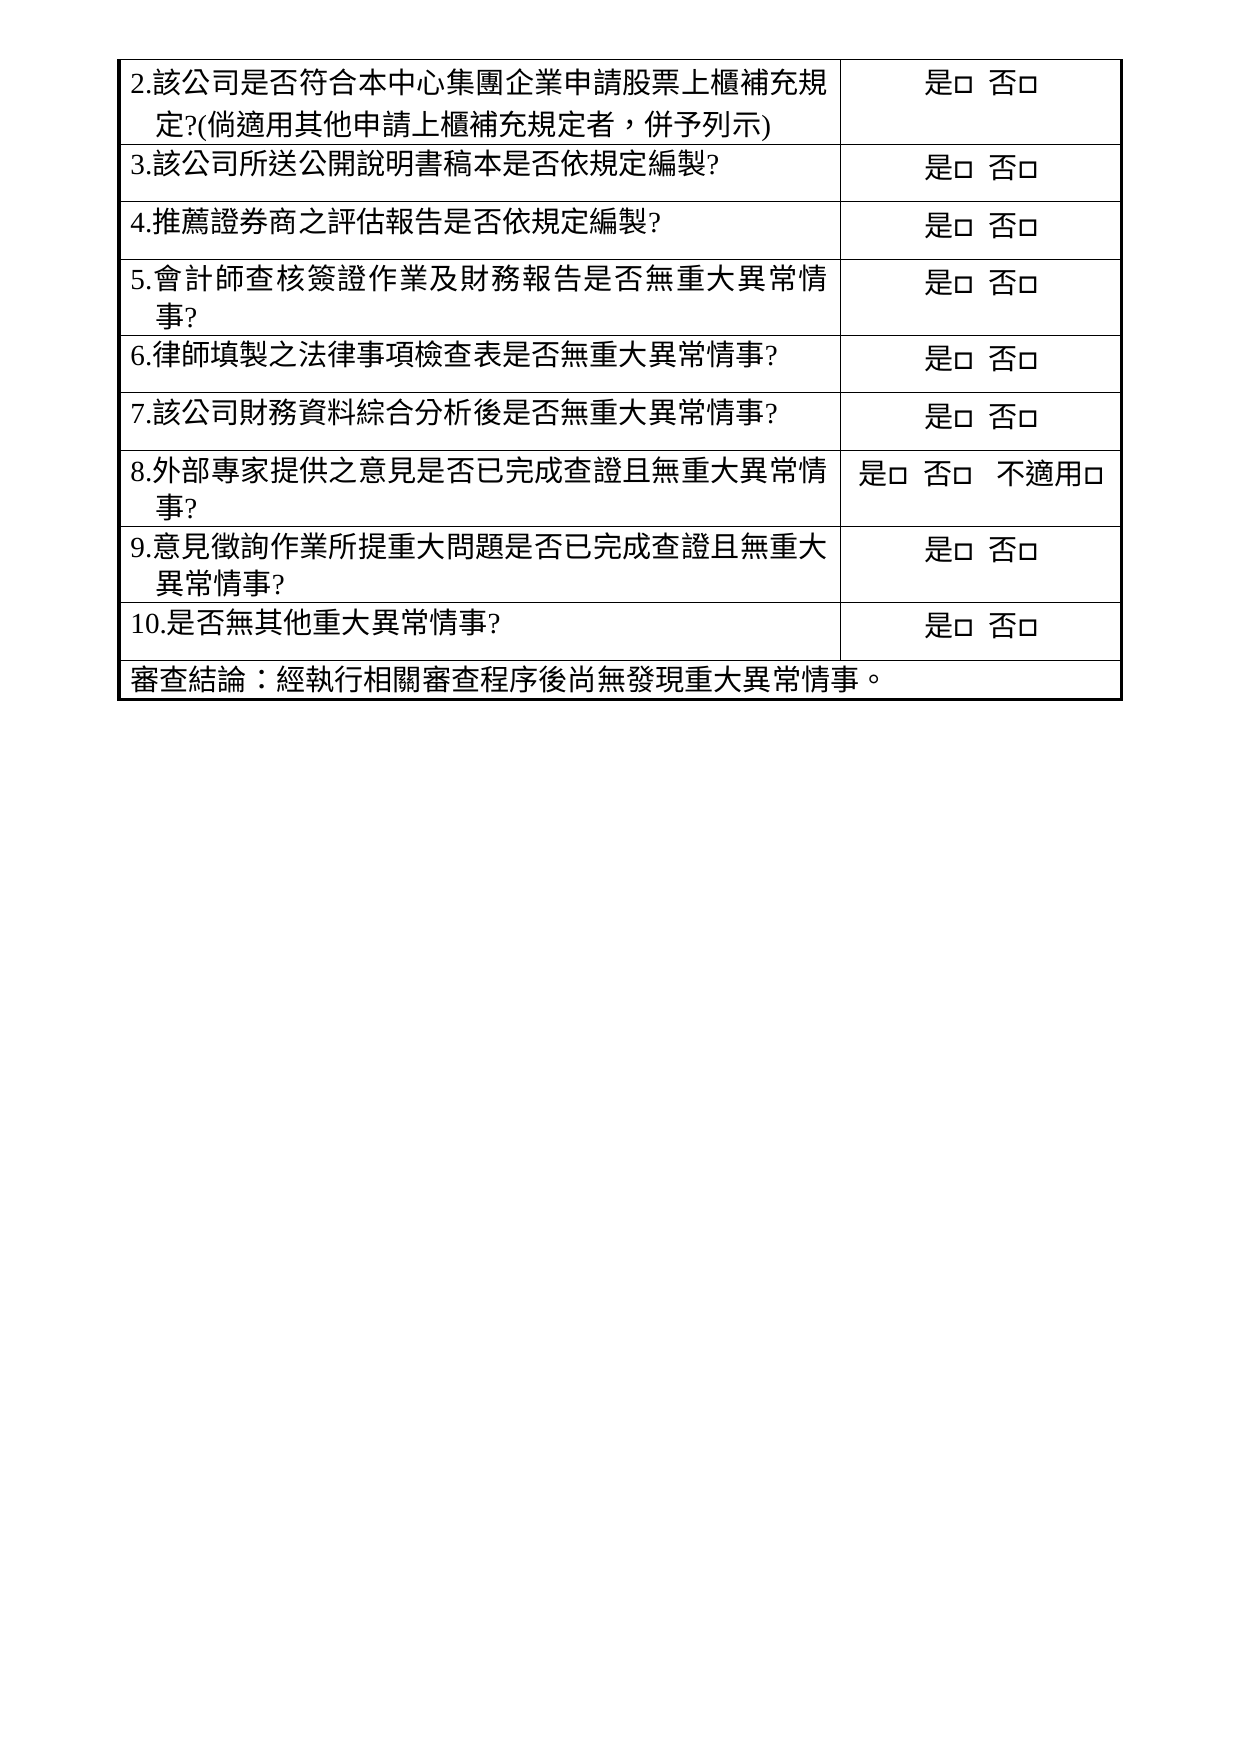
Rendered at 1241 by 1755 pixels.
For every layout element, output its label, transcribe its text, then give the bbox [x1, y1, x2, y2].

table_cell 是 否 不適用 [841, 451, 1120, 526]
table_cell 是 否 [841, 145, 1120, 201]
table_cell 審查結論：經執行相關審查程序後尚無發現重大異常情事。 [121, 661, 1120, 698]
table_cell 9.意見徵詢作業所提重大問題是否已完成查證且無重大異常情事? [121, 527, 840, 602]
table_cell 4.推薦證券商之評估報告是否依規定編製? [121, 202, 840, 259]
table_cell 8.外部專家提供之意見是否已完成查證且無重大異常情事? [121, 451, 840, 526]
table_cell 是 否 [841, 527, 1120, 602]
table_cell 是 否 [841, 60, 1120, 143]
table_cell 是 否 [841, 393, 1120, 450]
table_cell 2.該公司是否符合本中心集團企業申請股票上櫃補充規定?(倘適用其他申請上櫃補充規定者，併予列示) [121, 60, 840, 143]
table_cell 7.該公司財務資料綜合分析後是否無重大異常情事? [121, 393, 840, 450]
table_cell 是 否 [841, 336, 1120, 392]
table_cell 是 否 [841, 202, 1120, 259]
table_cell 6.律師填製之法律事項檢查表是否無重大異常情事? [121, 336, 840, 392]
table_cell 是 否 [841, 260, 1120, 335]
table_cell 5.會計師查核簽證作業及財務報告是否無重大異常情事? [121, 260, 840, 335]
table_cell 10.是否無其他重大異常情事? [121, 603, 840, 659]
table_cell 3.該公司所送公開說明書稿本是否依規定編製? [121, 145, 840, 201]
table_cell 是 否 [841, 603, 1120, 659]
